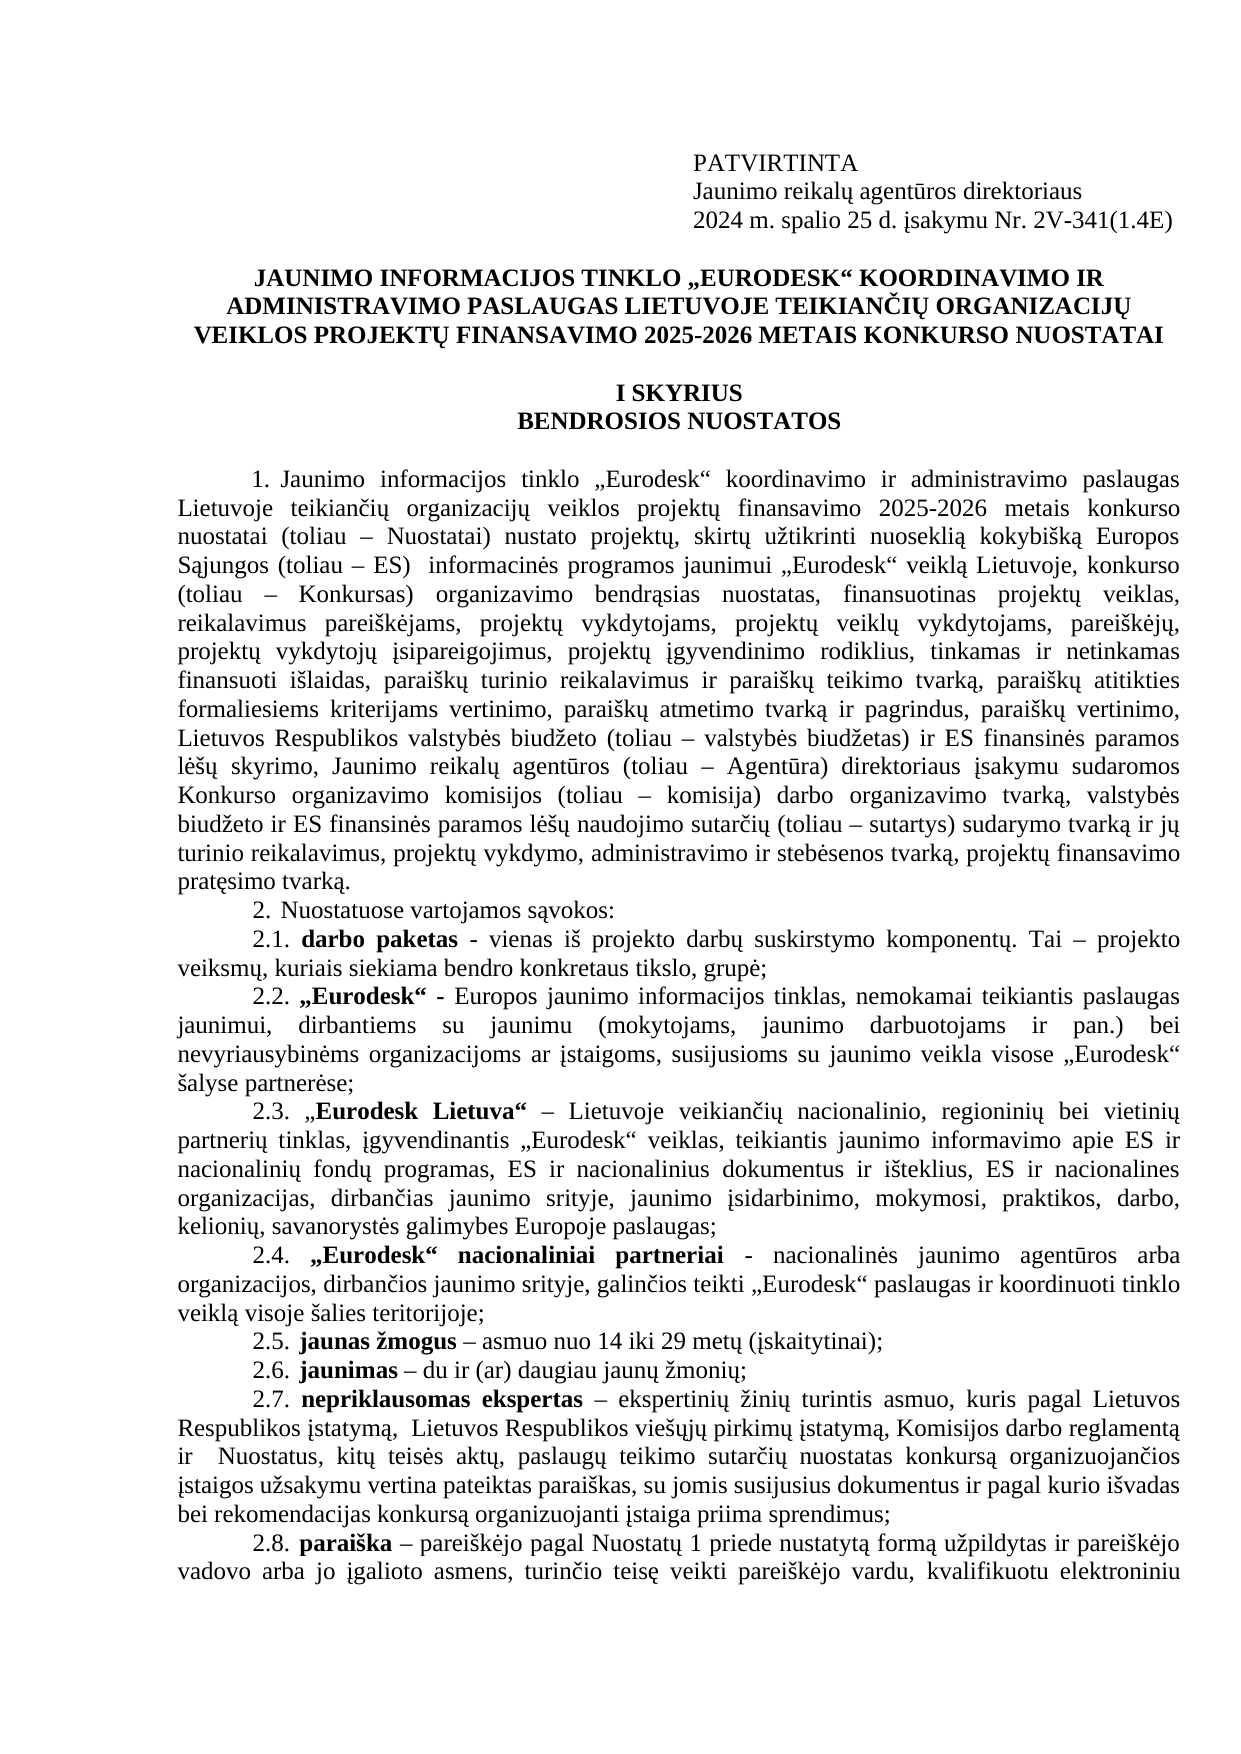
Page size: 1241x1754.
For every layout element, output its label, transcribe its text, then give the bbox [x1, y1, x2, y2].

text 1. Jaunimo informacijos tinklo „Eurodesk“ koordinavimo ir administravimo paslaugas Lietuvoje teikiančių organizacijų veiklos projektų finansavimo 2025-2026 metais konkurso nuostatai (toliau – Nuostatai) nustato projektų, skirtų užtikrinti nuoseklią kokybišką Europos Sąjungos (toliau – ES) informacinės programos jaunimui „Eurodesk“ veiklą Lietuvoje, konkurso (toliau – Konkursas) organizavimo bendrąsias nuostatas, finansuotinas projektų veiklas, reikalavimus pareiškėjams, projektų vykdytojams, projektų veiklų vykdytojams, pareiškėjų, projektų vykdytojų įsipareigojimus, projektų įgyvendinimo rodiklius, tinkamas ir netinkamas finansuoti išlaidas, paraiškų turinio reikalavimus ir paraiškų teikimo tvarką, paraiškų atitikties formaliesiems kriterijams vertinimo, paraiškų atmetimo tvarką ir pagrindus, paraiškų vertinimo, Lietuvos Respublikos valstybės biudžeto (toliau – valstybės biudžetas) ir ES finansinės paramos lėšų skyrimo, Jaunimo reikalų agentūros (toliau – Agentūra) direktoriaus įsakymu sudaromos Konkurso organizavimo komisijos (toliau – komisija) darbo organizavimo tvarką, valstybės biudžeto ir ES finansinės paramos lėšų naudojimo sutarčių (toliau – sutartys) sudarymo tvarką ir jų turinio reikalavimus, projektų vykdymo, administravimo ir stebėsenos tvarką, projektų finansavimo pratęsimo tvarką. [177, 464, 1181, 895]
text 2.2. „Eurodesk“ - Europos jaunimo informacijos tinklas, nemokamai teikiantis paslaugas jaunimui, dirbantiems su jaunimu (mokytojams, jaunimo darbuotojams ir pan.) bei nevyriausybinėms organizacijoms ar įstaigoms, susijusioms su jaunimo veikla visose „Eurodesk“ šalyse partnerėse; [177, 981, 1181, 1096]
text I SKYRIUS [177, 378, 1181, 406]
text 2.4. „Eurodesk“ nacionaliniai partneriai - nacionalinės jaunimo agentūros arba organizacijos, dirbančios jaunimo srityje, galinčios teikti „Eurodesk“ paslaugas ir koordinuoti tinklo veiklą visoje šalies teritorijoje; [177, 1240, 1181, 1326]
text 2.6. jaunimas – du ir (ar) daugiau jaunų žmonių; [177, 1355, 1181, 1384]
text BENDROSIOS NUOSTATOS [177, 406, 1181, 435]
text Jaunimo reikalų agentūros direktoriaus [693, 176, 1181, 205]
text 2.7. nepriklausomas ekspertas – ekspertinių žinių turintis asmuo, kuris pagal Lietuvos Respublikos įstatymą, Lietuvos Respublikos viešųjų pirkimų įstatymą, Komisijos darbo reglamentą ir Nuostatus, kitų teisės aktų, paslaugų teikimo sutarčių nuostatas konkursą organizuojančios įstaigos užsakymu vertina pateiktas paraiškas, su jomis susijusius dokumentus ir pagal kurio išvadas bei rekomendacijas konkursą organizuojanti įstaiga priima sprendimus; [177, 1384, 1181, 1528]
text JAUNIMO INFORMACIJOS TINKLO „EURODESK“ KOORDINAVIMO IR ADMINISTRAVIMO PASLAUGAS LIETUVOJE TEIKIANČIŲ ORGANIZACIJŲ VEIKLOS PROJEKTŲ FINANSAVIMO 2025-2026 METAIS KONKURSO NUOSTATAI [177, 263, 1181, 349]
text 2.1. darbo paketas - vienas iš projekto darbų suskirstymo komponentų. Tai – projekto veiksmų, kuriais siekiama bendro konkretaus tikslo, grupė; [177, 924, 1181, 981]
text 2.3. „Eurodesk Lietuva“ – Lietuvoje veikiančių nacionalinio, regioninių bei vietinių partnerių tinklas, įgyvendinantis „Eurodesk“ veiklas, teikiantis jaunimo informavimo apie ES ir nacionalinių fondų programas, ES ir nacionalinius dokumentus ir išteklius, ES ir nacionalines organizacijas, dirbančias jaunimo srityje, jaunimo įsidarbinimo, mokymosi, praktikos, darbo, kelionių, savanorystės galimybes Europoje paslaugas; [177, 1096, 1181, 1240]
text PATVIRTINTA [693, 148, 1181, 176]
text 2.8. paraiška – pareiškėjo pagal Nuostatų 1 priede nustatytą formą užpildytas ir pareiškėjo vadovo arba jo įgalioto asmens, turinčio teisę veikti pareiškėjo vardu, kvalifikuotu elektroniniu [177, 1528, 1181, 1585]
text 2.5. jaunas žmogus – asmuo nuo 14 iki 29 metų (įskaitytinai); [177, 1326, 1181, 1355]
text 2024 m. spalio 25 d. įsakymu Nr. 2V-341(1.4E) [693, 205, 1181, 234]
text 2. Nuostatuose vartojamos sąvokos: [177, 895, 1181, 924]
